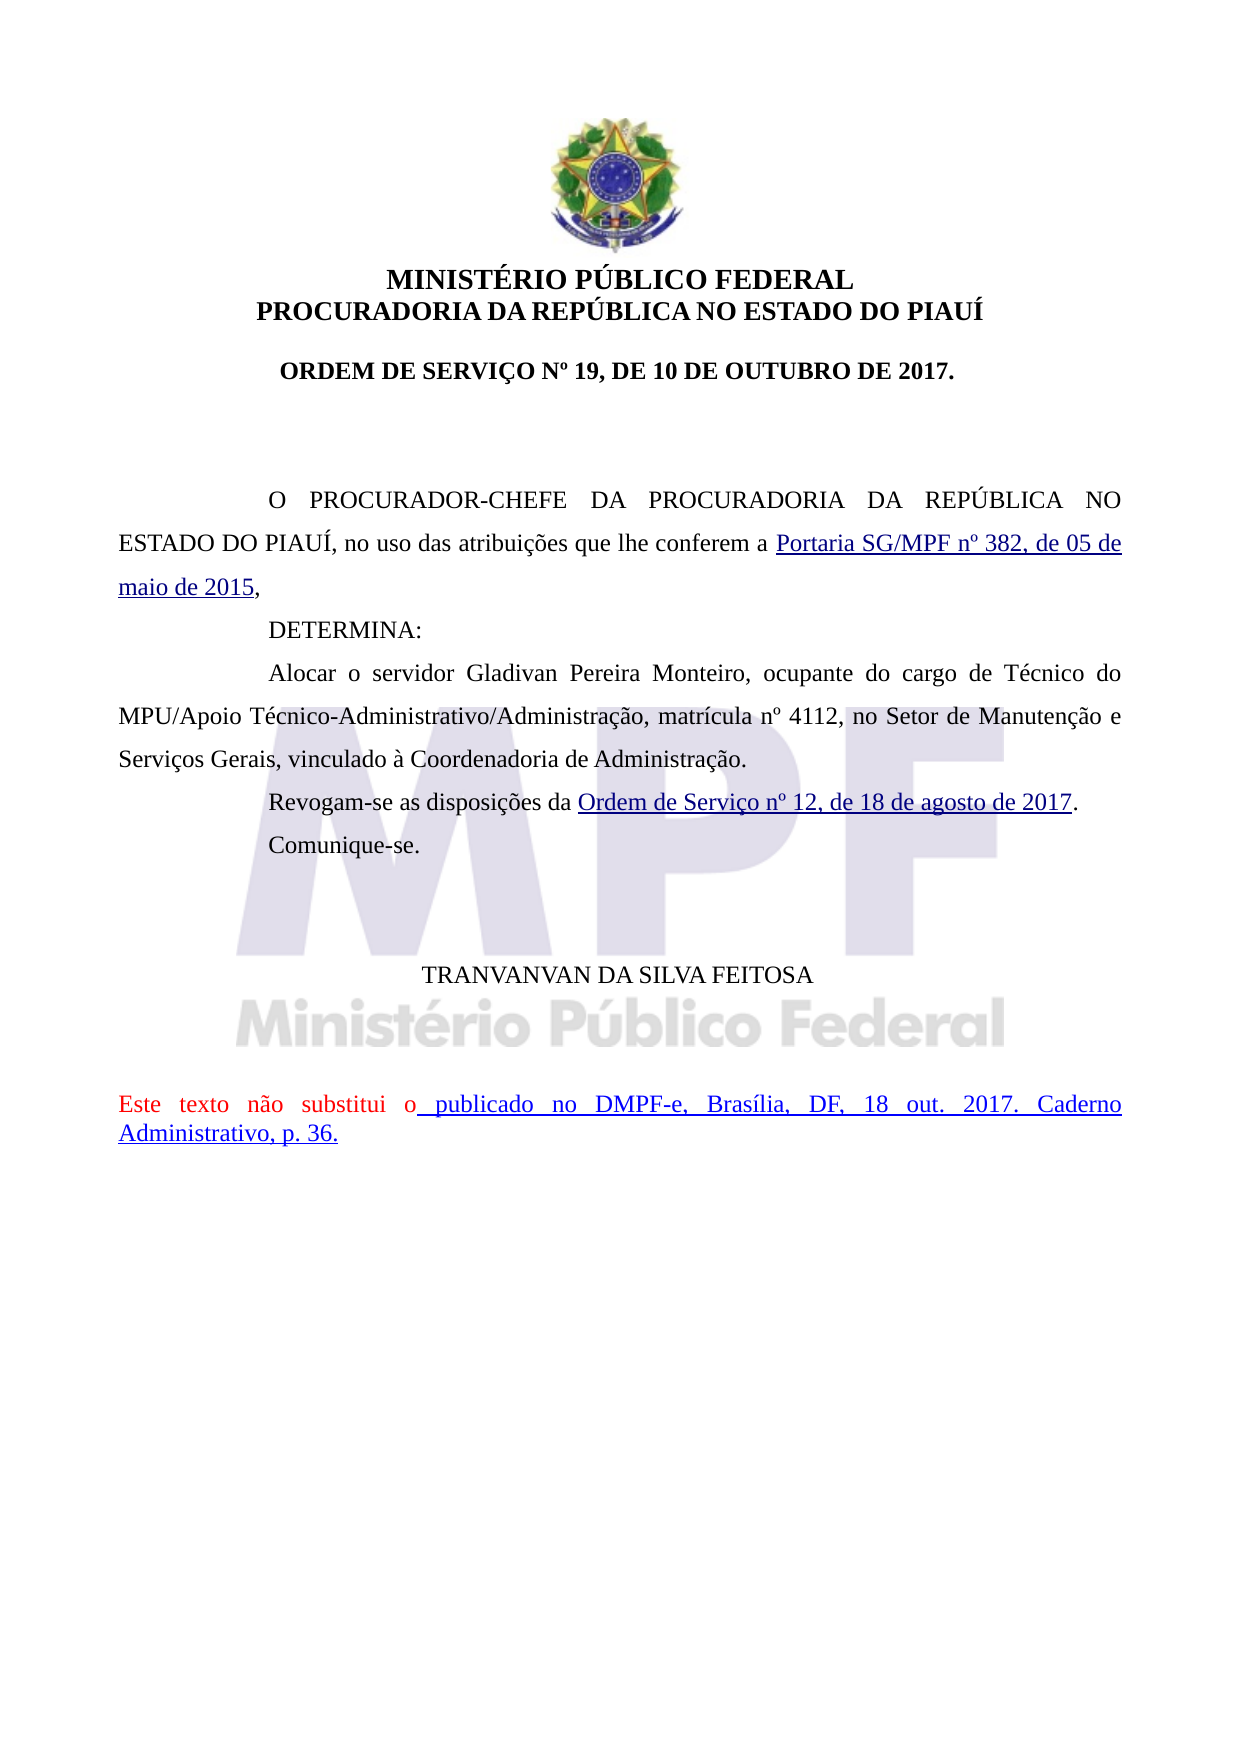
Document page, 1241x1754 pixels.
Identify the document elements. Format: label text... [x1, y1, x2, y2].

text DETERMINA: [118, 615, 1122, 643]
picture [236, 859, 1004, 960]
text Alocar o servidor Gladivan Pereira Monteiro, ocupante do cargo de Técnico do MPU/Apoio Técnico-Administrativo/Administração, matrícula nº 4112, no Setor de Manutenção e Serviços Gerais, vinculado à Coordenadoria de Administração. [118, 658, 1122, 773]
text ORDEM DE SERVIÇO Nº 19, DE 10 DE OUTUBRO DE 2017. [118, 356, 1122, 385]
picture [550, 118, 690, 258]
text Revogam-se as disposições da Ordem de Serviço nº 12, de 18 de agosto de 2017. [118, 787, 1122, 816]
text O PROCURADOR-CHEFE DA PROCURADORIA DA REPÚBLICA NO ESTADO DO PIAUÍ, no uso das atribuições que lhe conferem a Portaria SG/MPF nº 382, de 05 de maio de 2015, [118, 485, 1122, 600]
text TRANVANVAN DA SILVA FEITOSA [118, 960, 1122, 988]
text Este texto não substitui o publicado no DMPF-e, Brasília, DF, 18 out. 2017. Caderno Administrativo, p. 36. [118, 1089, 1122, 1147]
picture [236, 816, 1004, 830]
text Comunique-se. [118, 830, 1122, 859]
picture [236, 773, 1004, 787]
picture [236, 988, 1004, 1047]
